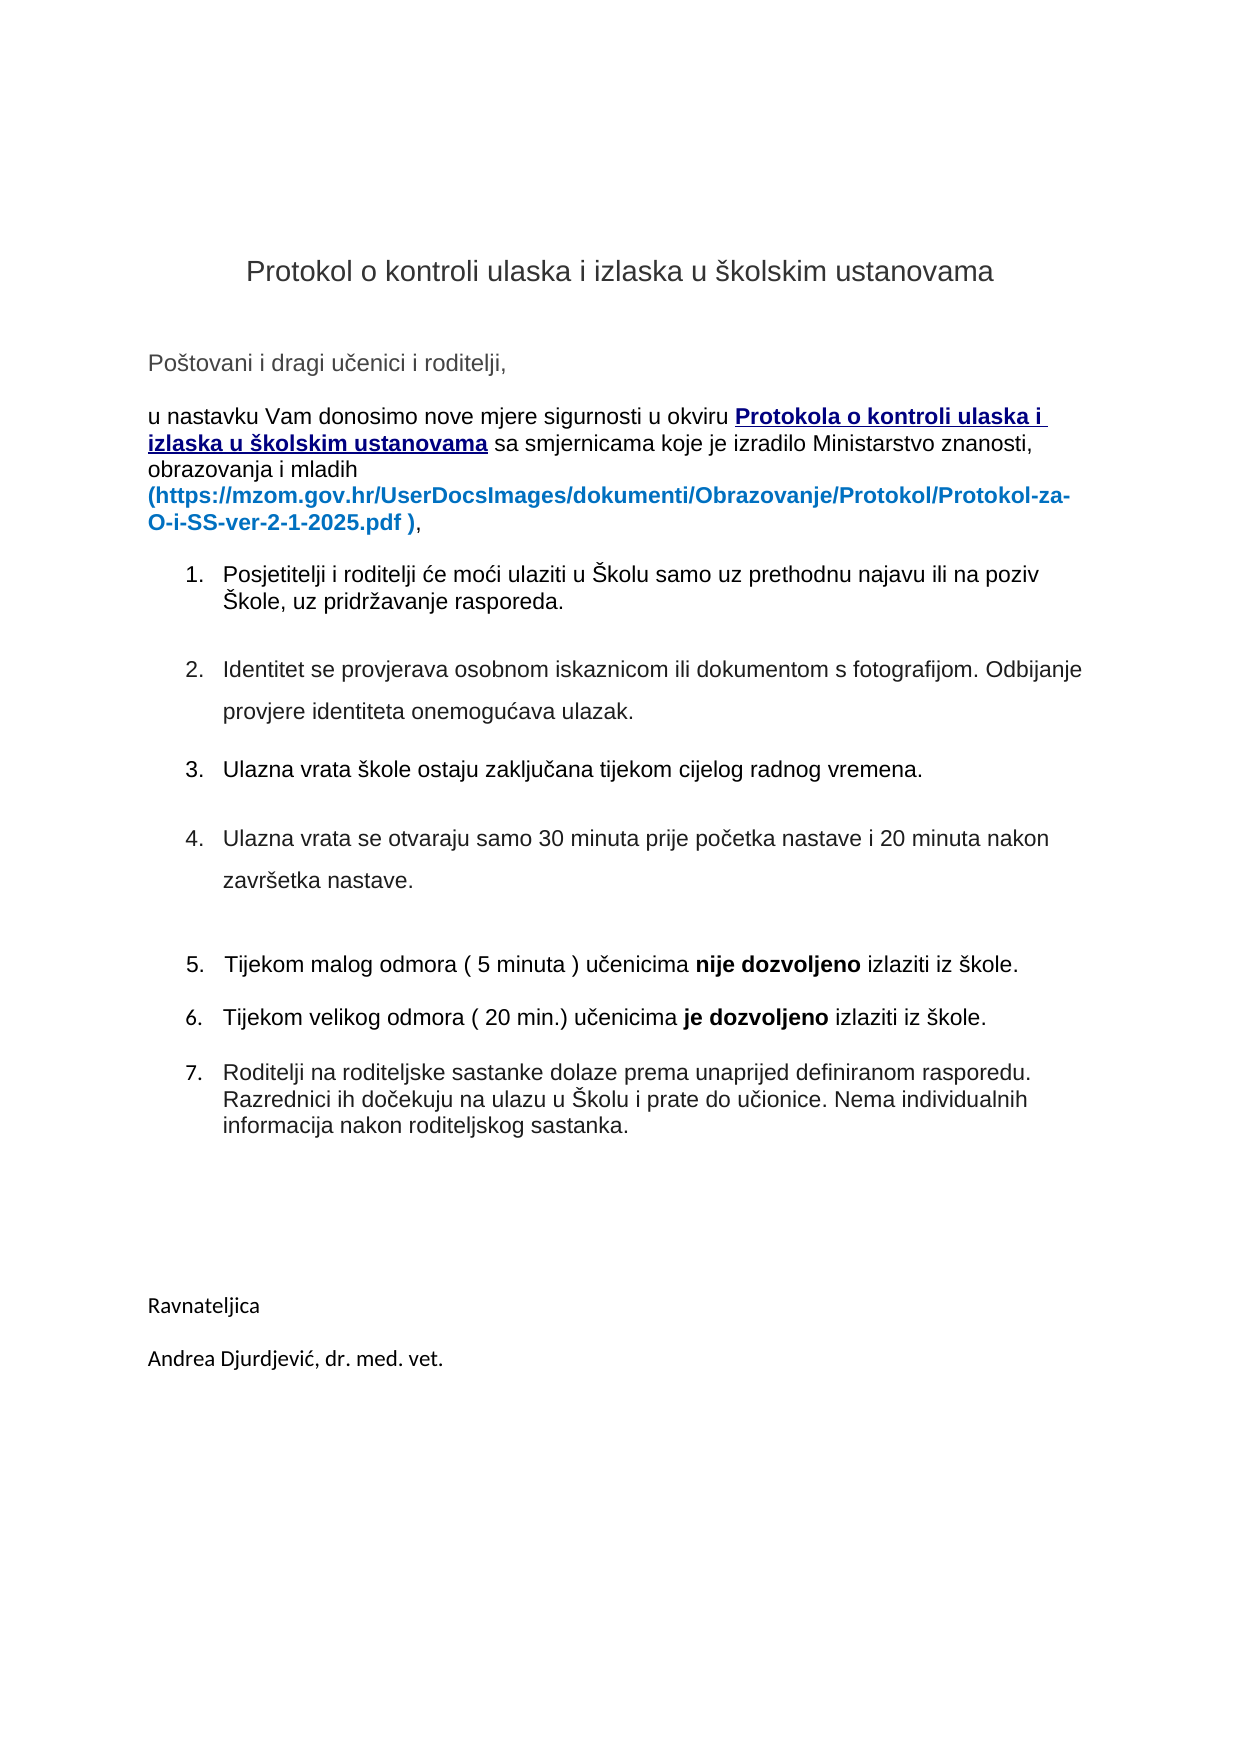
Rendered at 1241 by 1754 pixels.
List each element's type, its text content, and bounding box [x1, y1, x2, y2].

list Ulazna vrata škole ostaju zaključana tijekom cijelog radnog vremena. [185, 756, 1093, 782]
text 5. Tijekom malog odmora ( 5 minuta ) učenicima nije dozvoljeno izlaziti iz škole. [148, 924, 1093, 977]
text Ravnateljica [148, 1291, 1093, 1319]
text Protokol o kontroli ulaska i izlaska u školskim ustanovama [148, 254, 1093, 287]
list Identitet se provjerava osobnom iskaznicom ili dokumentom s fotografijom. Odbijanje provjere identiteta onemogućava ulazak. [185, 640, 1093, 725]
list Posjetitelji i roditelji će moći ulaziti u Školu samo uz prethodnu najavu ili na poziv Škole, uz pridržavanje rasporeda. [185, 561, 1093, 614]
text u nastavku Vam donosimo nove mjere sigurnosti u okviru Protokola o kontroli ulaska i izlaska u školskim ustanovama sa smjernicama koje je izradilo Ministarstvo znanosti, obrazovanja i mladih (https://mzom.gov.hr/UserDocsImages/dokumenti/Obrazovanje/Protokol/Protokol-za-O-i-SS-ver-2-1-2025.pdf ), [148, 403, 1093, 535]
text Poštovani i dragi učenici i roditelji, [148, 349, 1093, 377]
list Ulazna vrata se otvaraju samo 30 minuta prije početka nastave i 20 minuta nakon završetka nastave. [185, 809, 1093, 893]
list Tijekom velikog odmora ( 20 min.) učenicima je dozvoljeno izlaziti iz škole. [185, 1003, 1093, 1031]
text Andrea Djurdjević, dr. med. vet. [148, 1344, 1093, 1372]
list Roditelji na roditeljske sastanke dolaze prema unaprijed definiranom rasporedu. Razrednici ih dočekuju na ulazu u Školu i prate do učionice. Nema individualnih informacija nakon roditeljskog sastanka. [185, 1058, 1093, 1138]
